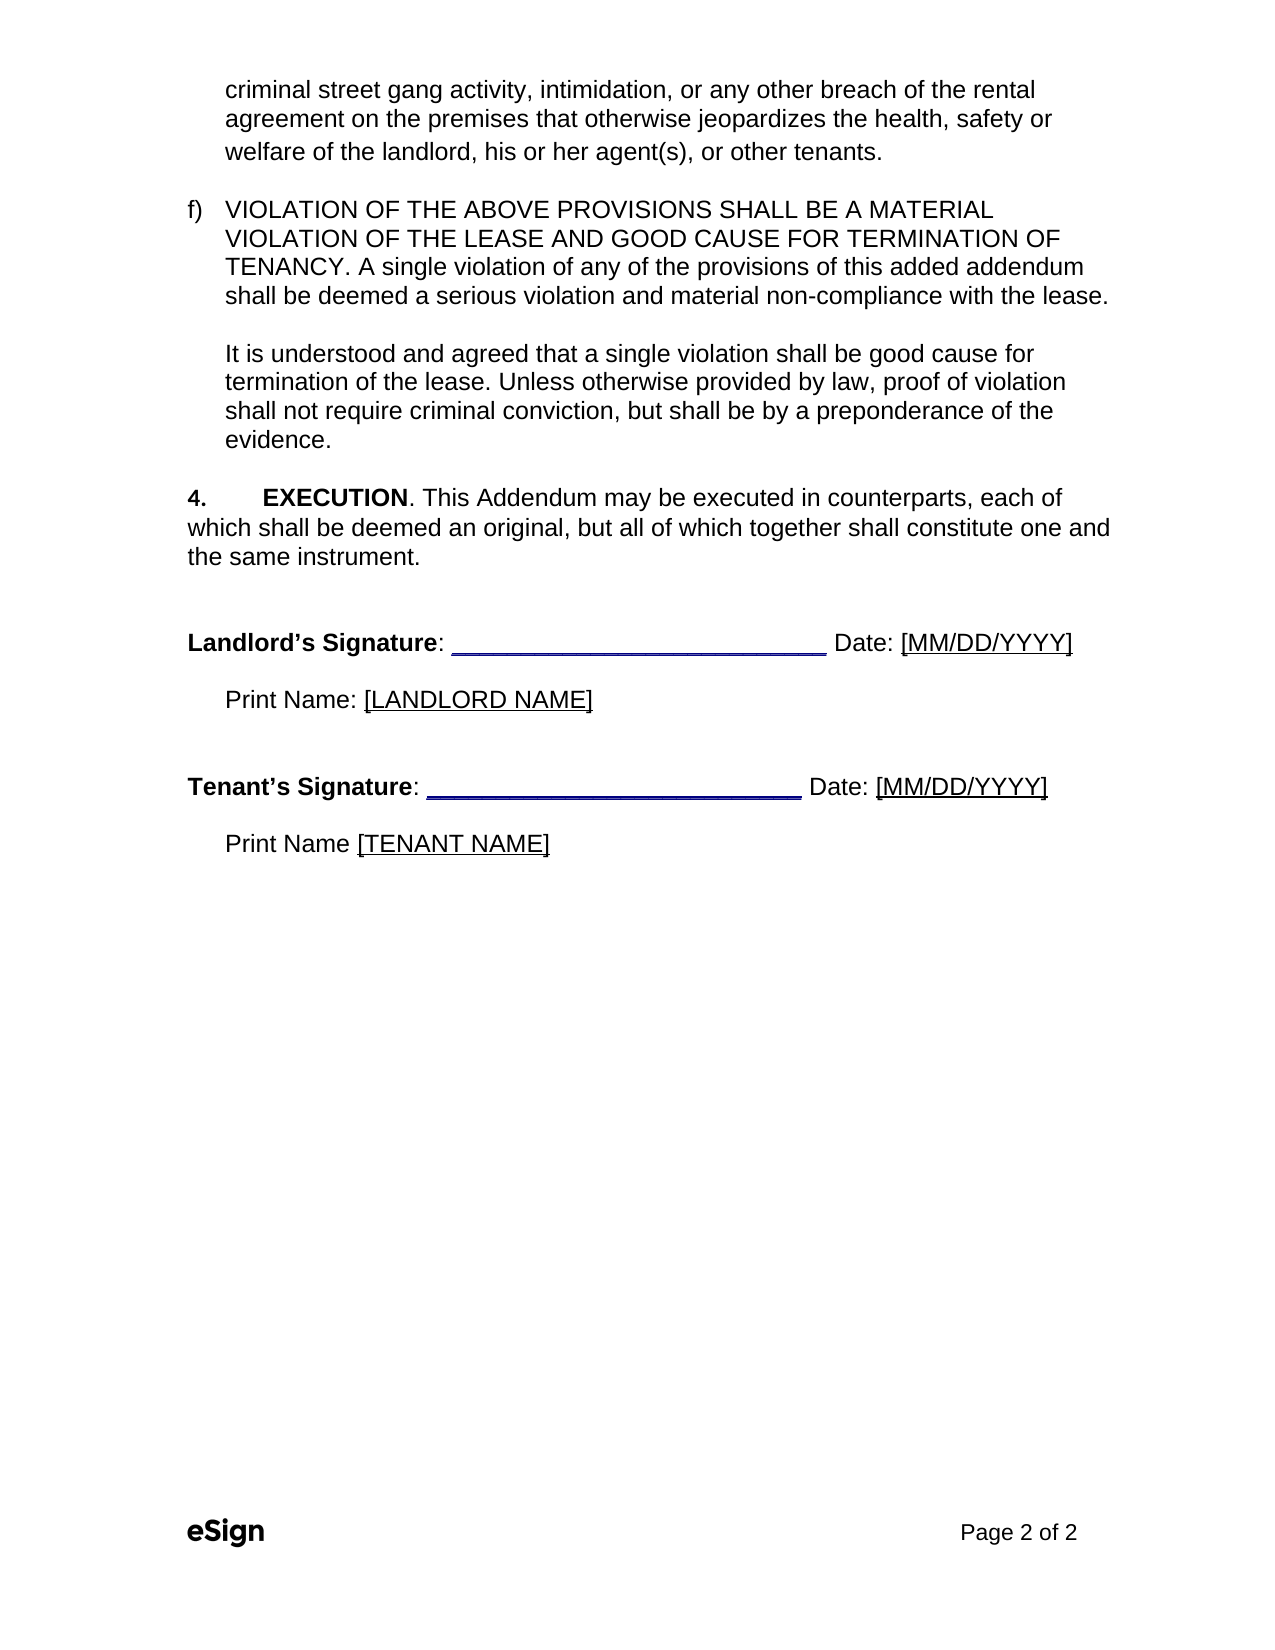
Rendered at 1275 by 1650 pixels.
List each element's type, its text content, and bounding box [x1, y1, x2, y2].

list VIOLATION OF THE ABOVE PROVISIONS SHALL BE A MATERIAL VIOLATION OF THE LEASE AND GOOD CAUSE FOR TERMINATION OF TENANCY. A single violation of any of the provisions of this added addendum shall be deemed a serious violation and material non-compliance with the lease. [187, 195, 1125, 310]
list Print Name [TENANT NAME] [225, 829, 1125, 858]
list Landlord’s Signature: ___________________________ Date: [MM/DD/YYYY] [187, 628, 1125, 657]
list It is understood and agreed that a single violation shall be good cause for termination of the lease. Unless otherwise provided by law, proof of violation shall not require criminal conviction, but shall be by a preponderance of the evidence. [225, 338, 1125, 453]
list Print Name: [LANDLORD NAME] [225, 685, 1125, 714]
list EXECUTION. This Addendum may be executed in counterparts, each of which shall be deemed an original, but all of which together shall constitute one and the same instrument. [187, 482, 1125, 570]
list criminal street gang activity, intimidation, or any other breach of the rental agreement on the premises that otherwise jeopardizes the health, safety or welfare of the landlord, his or her agent(s), or other tenants. [187, 75, 1125, 166]
list Tenant’s Signature: ___________________________ Date: [MM/DD/YYYY] [187, 772, 1125, 800]
